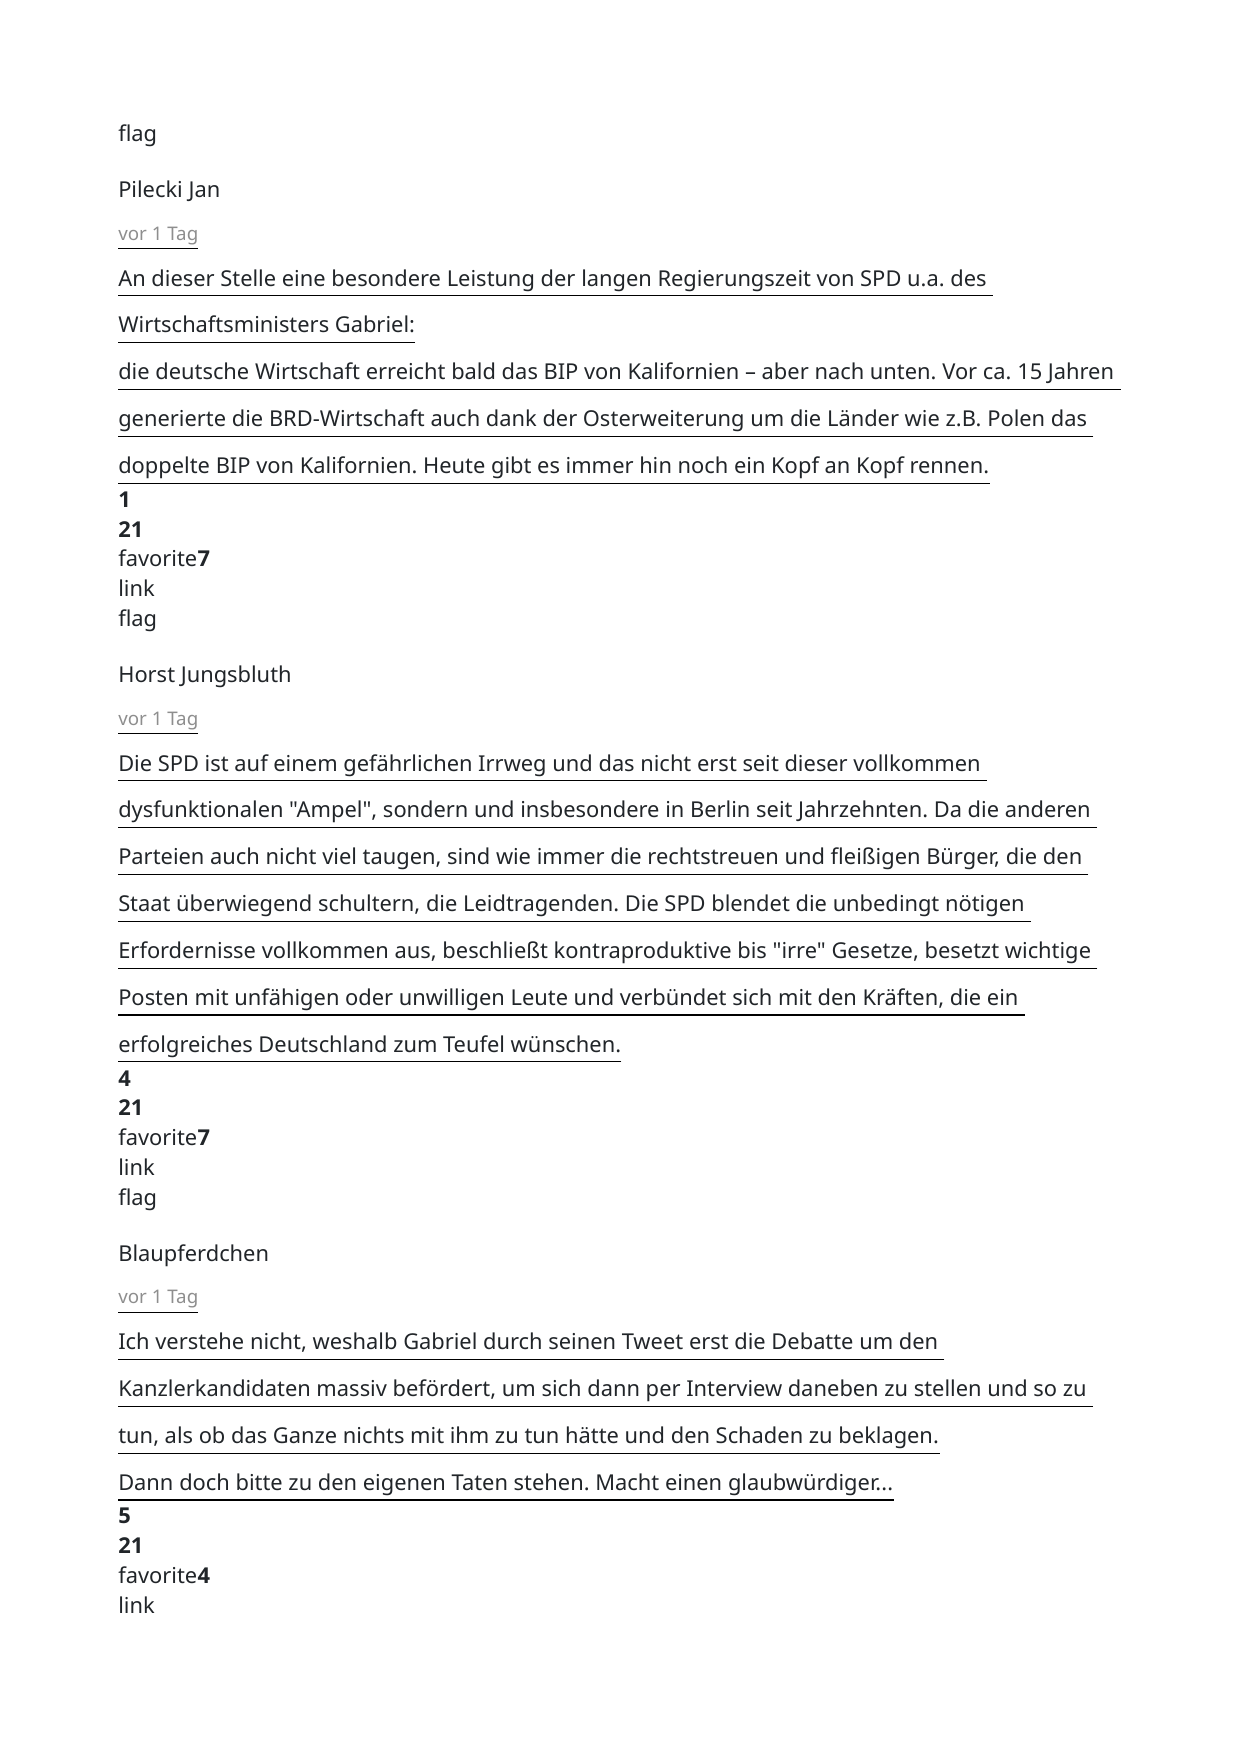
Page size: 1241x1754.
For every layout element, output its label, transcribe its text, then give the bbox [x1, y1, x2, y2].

text 21 [118, 514, 1122, 543]
text Die SPD ist auf einem gefährlichen Irrweg und das nicht erst seit dieser vollkommen dysfunktionalen "Ampel", sondern und insbesondere in Berlin seit Jahrzehnten. Da die anderen Parteien auch nicht viel taugen, sind wie immer die rechtstreuen und fleißigen Bürger, die den Staat überwiegend schultern, die Leidtragenden. Die SPD blendet die unbedingt nötigen Erfordernisse vollkommen aus, beschließt kontraproduktive bis "irre" Gesetze, besetzt wichtige Posten mit unfähigen oder unwilligen Leute und verbündet sich mit den Kräften, die ein erfolgreiches Deutschland zum Teufel wünschen. [118, 734, 1122, 1062]
text link [118, 573, 1122, 603]
text 1 [118, 484, 1122, 514]
text favorite7 [118, 1122, 1122, 1152]
text Blaupferdchen [118, 1227, 1114, 1268]
text vor 1 Tag [118, 1283, 1122, 1313]
text Pilecki Jan [118, 163, 1114, 204]
text An dieser Stelle eine besondere Leistung der langen Regierungszeit von SPD u.a. des Wirtschaftsministers Gabriel: die deutsche Wirtschaft erreicht bald das BIP von Kalifornien – aber nach unten. Vor ca. 15 Jahren generierte die BRD-Wirtschaft auch dank der Osterweiterung um die Länder wie z.B. Polen das doppelte BIP von Kalifornien. Heute gibt es immer hin noch ein Kopf an Kopf rennen. [118, 249, 1122, 484]
text 5 [118, 1501, 1122, 1530]
text flag [118, 118, 1122, 148]
text link [118, 1152, 1122, 1182]
text vor 1 Tag [118, 220, 1122, 249]
text flag [118, 603, 1122, 633]
text link [118, 1590, 1122, 1620]
text Horst Jungsbluth [118, 648, 1114, 689]
text 21 [118, 1092, 1122, 1122]
text favorite4 [118, 1560, 1122, 1590]
text vor 1 Tag [118, 705, 1122, 734]
text Ich verstehe nicht, weshalb Gabriel durch seinen Tweet erst die Debatte um den Kanzlerkandidaten massiv befördert, um sich dann per Interview daneben zu stellen und so zu tun, als ob das Ganze nichts mit ihm zu tun hätte und den Schaden zu beklagen. Dann doch bitte zu den eigenen Taten stehen. Macht einen glaubwürdiger... [118, 1313, 1122, 1501]
text 21 [118, 1530, 1122, 1560]
text favorite7 [118, 543, 1122, 573]
text flag [118, 1182, 1122, 1211]
text 4 [118, 1062, 1122, 1092]
